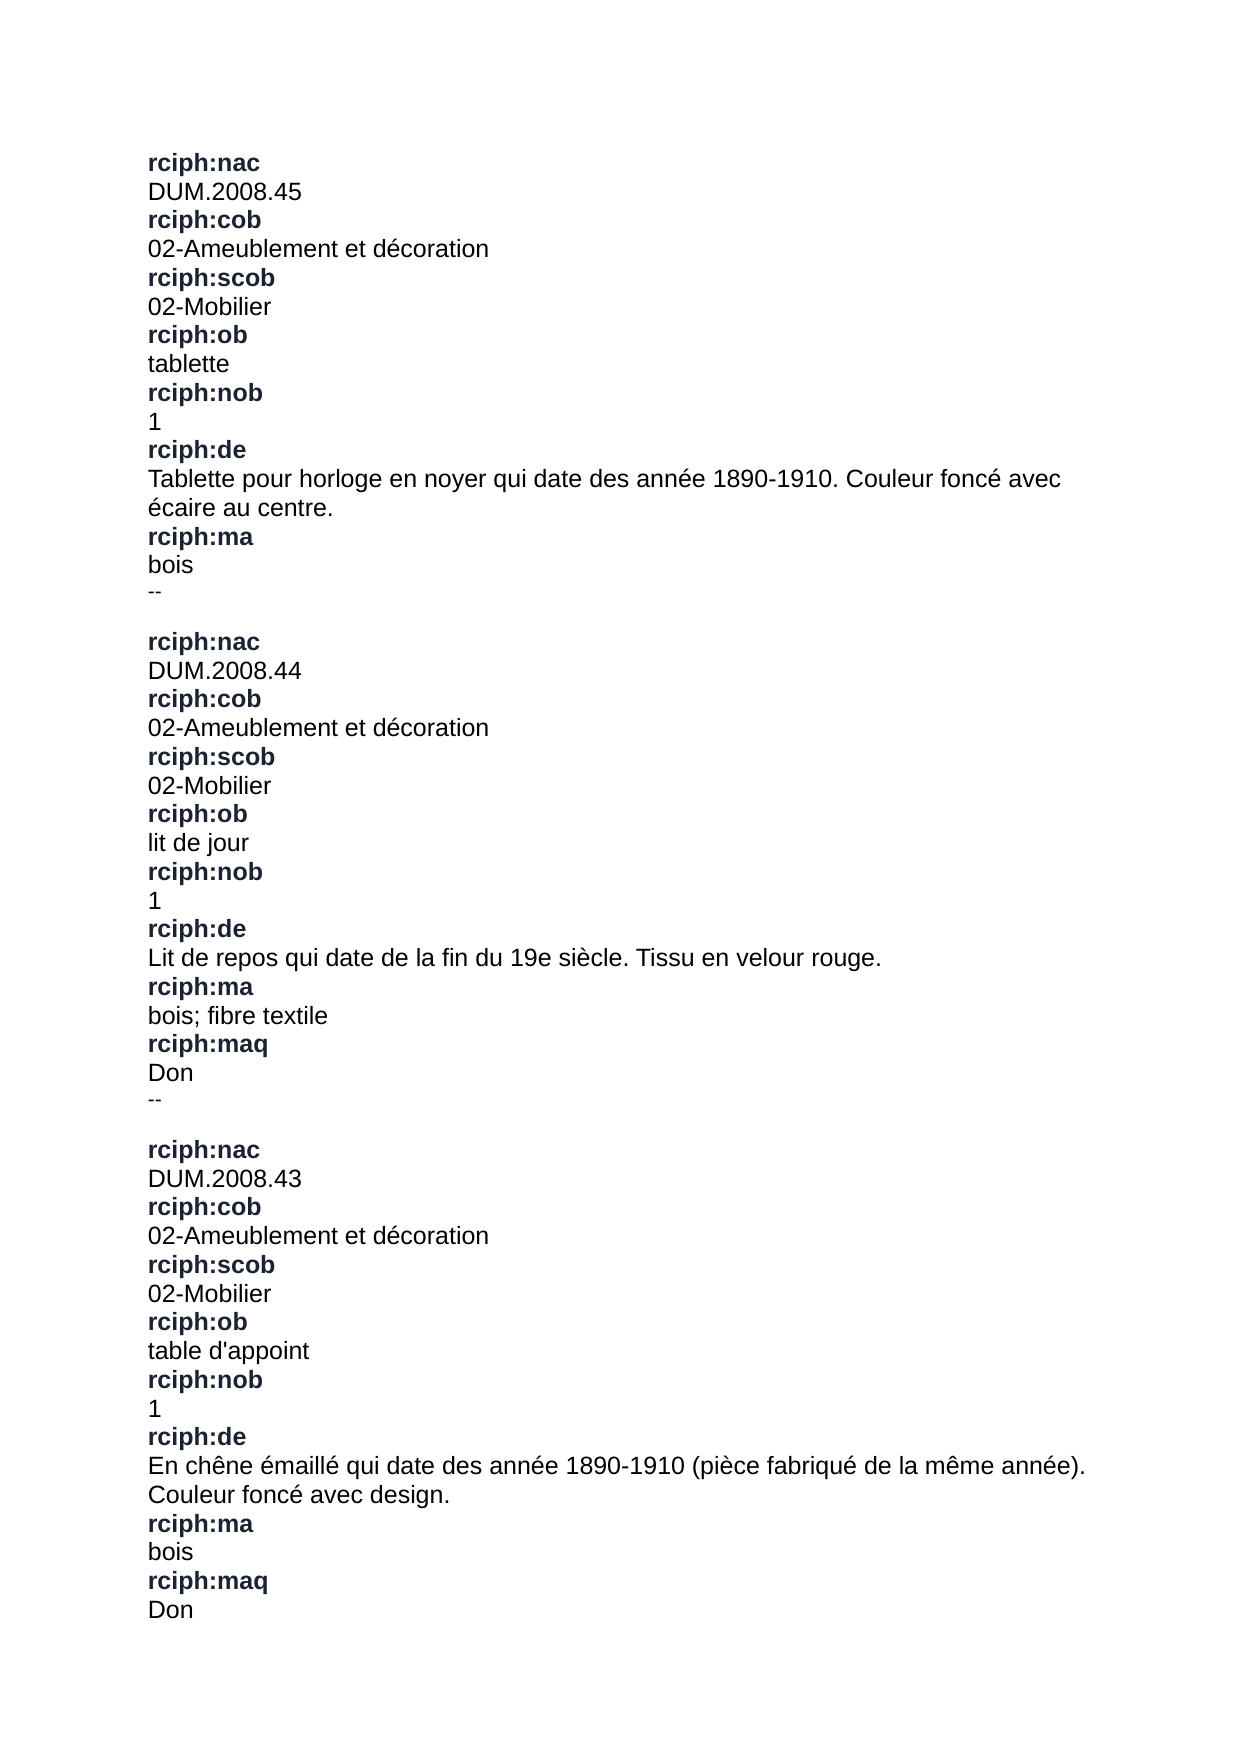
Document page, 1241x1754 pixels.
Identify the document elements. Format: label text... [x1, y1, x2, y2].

text rciph:nob [148, 378, 1092, 406]
text 1 [148, 886, 1092, 914]
text -- [148, 579, 1092, 603]
text rciph:de [148, 1422, 1092, 1451]
text rciph:nob [148, 857, 1092, 886]
text rciph:cob [148, 684, 1092, 713]
text rciph:ma [148, 1508, 1092, 1537]
text tablette [148, 349, 1092, 378]
text 02-Mobilier [148, 771, 1092, 799]
text rciph:scob [148, 742, 1092, 771]
text rciph:ob [148, 1307, 1092, 1336]
text bois; fibre textile [148, 1001, 1092, 1029]
text rciph:nac [148, 1135, 1092, 1163]
text rciph:cob [148, 1192, 1092, 1221]
text rciph:scob [148, 1250, 1092, 1278]
text En chêne émaillé qui date des année 1890-1910 (pièce fabriqué de la même année). Couleur foncé avec design. [148, 1451, 1092, 1508]
text Tablette pour horloge en noyer qui date des année 1890-1910. Couleur foncé avec écaire au centre. [148, 464, 1092, 521]
text Lit de repos qui date de la fin du 19e siècle. Tissu en velour rouge. [148, 943, 1092, 972]
text DUM.2008.44 [148, 656, 1092, 684]
text rciph:maq [148, 1566, 1092, 1595]
text lit de jour [148, 828, 1092, 857]
text rciph:de [148, 435, 1092, 464]
text rciph:scob [148, 263, 1092, 291]
text rciph:nac [148, 148, 1092, 176]
text 02-Ameublement et décoration [148, 1221, 1092, 1250]
text 02-Ameublement et décoration [148, 713, 1092, 742]
text 1 [148, 406, 1092, 435]
text rciph:ob [148, 320, 1092, 349]
text Don [148, 1058, 1092, 1087]
text Don [148, 1595, 1092, 1623]
text bois [148, 550, 1092, 579]
text table d'appoint [148, 1336, 1092, 1365]
text 02-Ameublement et décoration [148, 234, 1092, 263]
text rciph:nob [148, 1365, 1092, 1393]
text -- [148, 1087, 1092, 1111]
text rciph:cob [148, 205, 1092, 234]
text bois [148, 1537, 1092, 1566]
text rciph:nac [148, 627, 1092, 656]
text rciph:ma [148, 521, 1092, 550]
text DUM.2008.45 [148, 176, 1092, 205]
text rciph:ma [148, 972, 1092, 1001]
text DUM.2008.43 [148, 1163, 1092, 1192]
text 02-Mobilier [148, 291, 1092, 320]
text 02-Mobilier [148, 1278, 1092, 1307]
text rciph:de [148, 914, 1092, 943]
text rciph:ob [148, 799, 1092, 828]
text 1 [148, 1393, 1092, 1422]
text rciph:maq [148, 1029, 1092, 1058]
